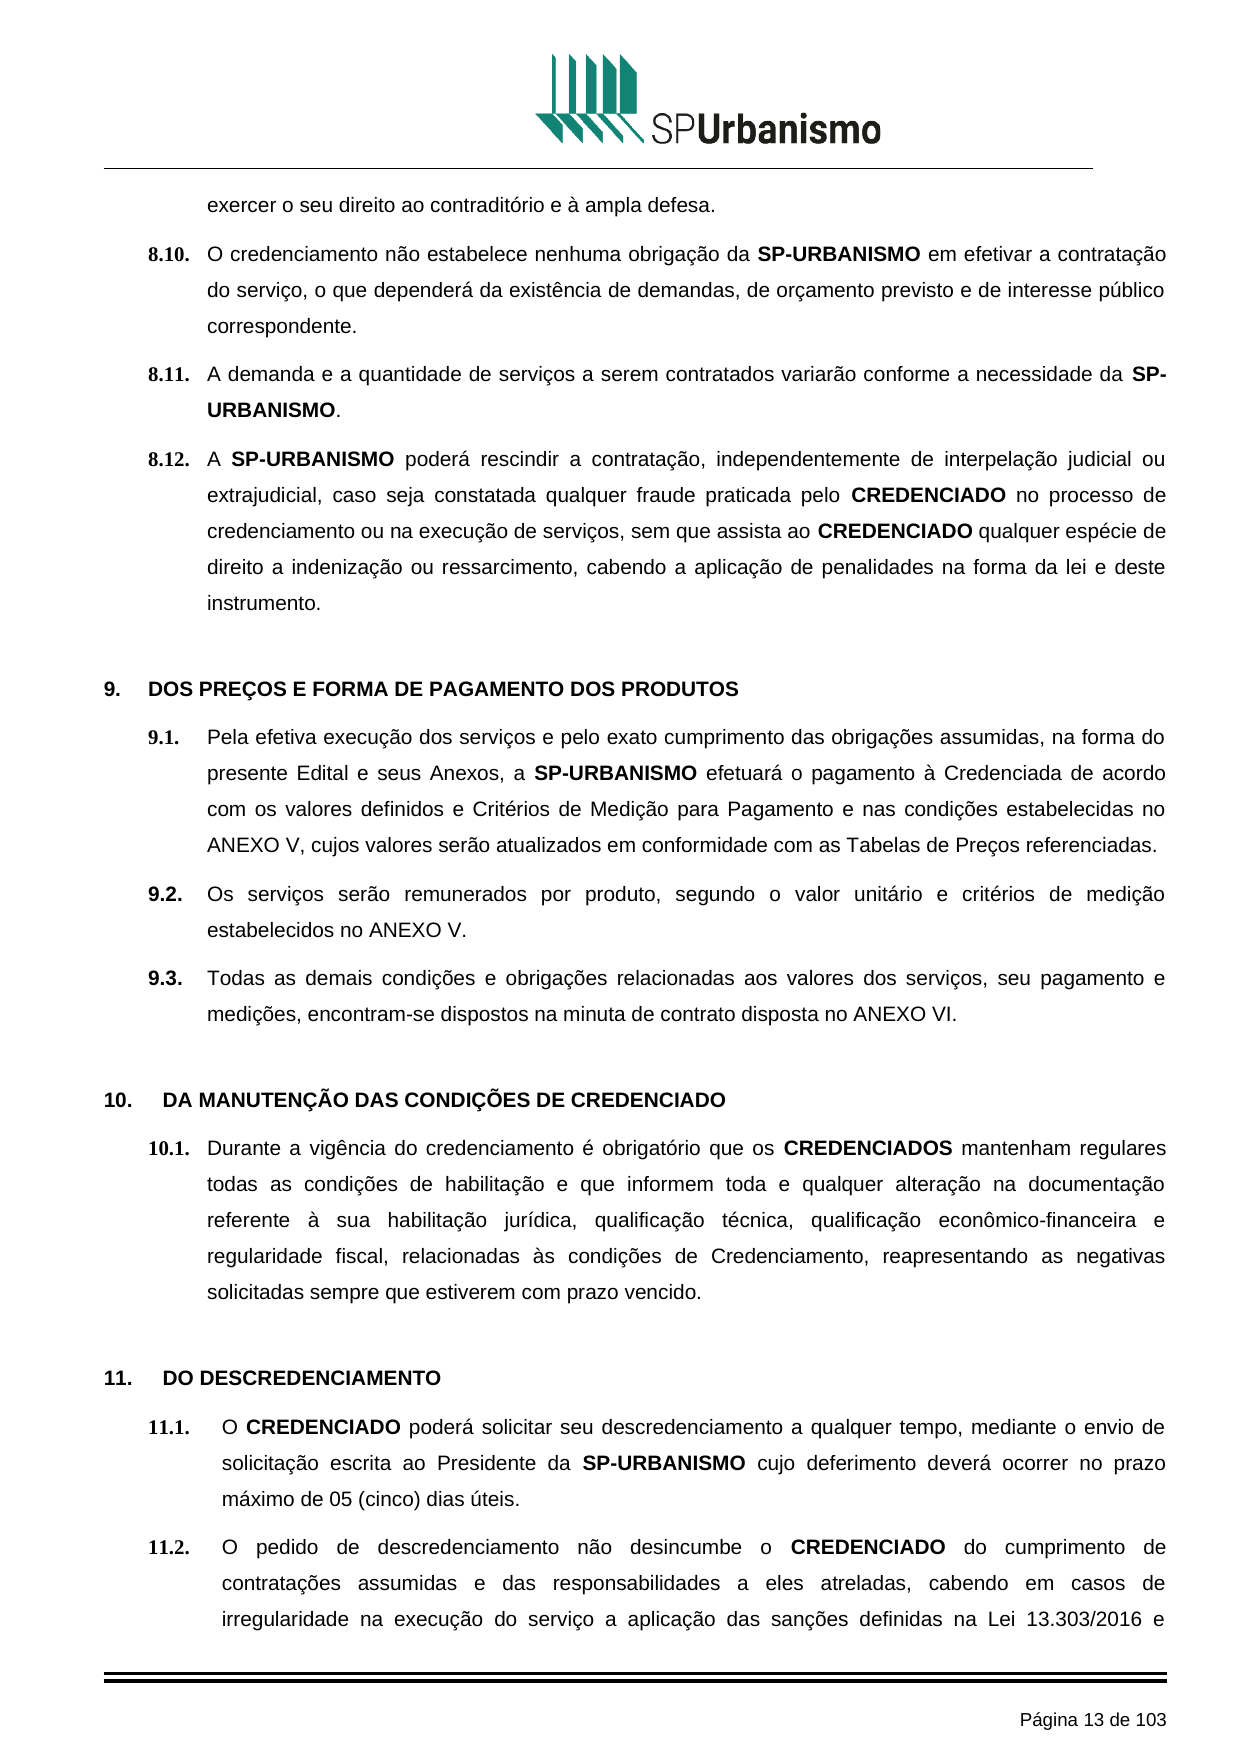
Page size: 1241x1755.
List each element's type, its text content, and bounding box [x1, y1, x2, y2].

list DO DESCREDENCIAMENTO [103, 1366, 1167, 1390]
list exercer o seu direito ao contraditório e à ampla defesa. [148, 193, 1167, 217]
list DA MANUTENÇÃO DAS CONDIÇÕES DE CREDENCIADO [103, 1088, 1167, 1112]
list A demanda e a quantidade de serviços a serem contratados variarão conforme a necessidade da SP-URBANISMO. [148, 362, 1167, 422]
list Todas as demais condições e obrigações relacionadas aos valores dos serviços, seu pagamento e medições, encontram-se dispostos na minuta de contrato disposta no ANEXO VI. [148, 966, 1167, 1026]
list Durante a vigência do credenciamento é obrigatório que os CREDENCIADOS mantenham regulares todas as condições de habilitação e que informem toda e qualquer alteração na documentação referente à sua habilitação jurídica, qualificação técnica, qualificação econômico-financeira e regularidade fiscal, relacionadas às condições de Credenciamento, reapresentando as negativas solicitadas sempre que estiverem com prazo vencido. [148, 1136, 1167, 1304]
list DOS PREÇOS E FORMA DE PAGAMENTO DOS PRODUTOS [103, 677, 1167, 701]
list Pela efetiva execução dos serviços e pelo exato cumprimento das obrigações assumidas, na forma do presente Edital e seus Anexos, a SP-URBANISMO efetuará o pagamento à Credenciada de acordo com os valores definidos e Critérios de Medição para Pagamento e nas condições estabelecidas no ANEXO V, cujos valores serão atualizados em conformidade com as Tabelas de Preços referenciadas. [148, 725, 1167, 857]
list A SP-URBANISMO poderá rescindir a contratação, independentemente de interpelação judicial ou extrajudicial, caso seja constatada qualquer fraude praticada pelo CREDENCIADO no processo de credenciamento ou na execução de serviços, sem que assista ao CREDENCIADO qualquer espécie de direito a indenização ou ressarcimento, cabendo a aplicação de penalidades na forma da lei e deste instrumento. [148, 447, 1167, 614]
list O pedido de descredenciamento não desincumbe o CREDENCIADO do cumprimento de contratações assumidas e das responsabilidades a eles atreladas, cabendo em casos de irregularidade na execução do serviço a aplicação das sanções definidas na Lei 13.303/2016 e [148, 1535, 1167, 1631]
list O CREDENCIADO poderá solicitar seu descredenciamento a qualquer tempo, mediante o envio de solicitação escrita ao Presidente da SP-URBANISMO cujo deferimento deverá ocorrer no prazo máximo de 05 (cinco) dias úteis. [148, 1414, 1167, 1511]
list Os serviços serão remunerados por produto, segundo o valor unitário e critérios de medição estabelecidos no ANEXO V. [148, 881, 1167, 941]
list O credenciamento não estabelece nenhuma obrigação da SP-URBANISMO em efetivar a contratação do serviço, o que dependerá da existência de demandas, de orçamento previsto e de interesse público correspondente. [148, 242, 1167, 338]
